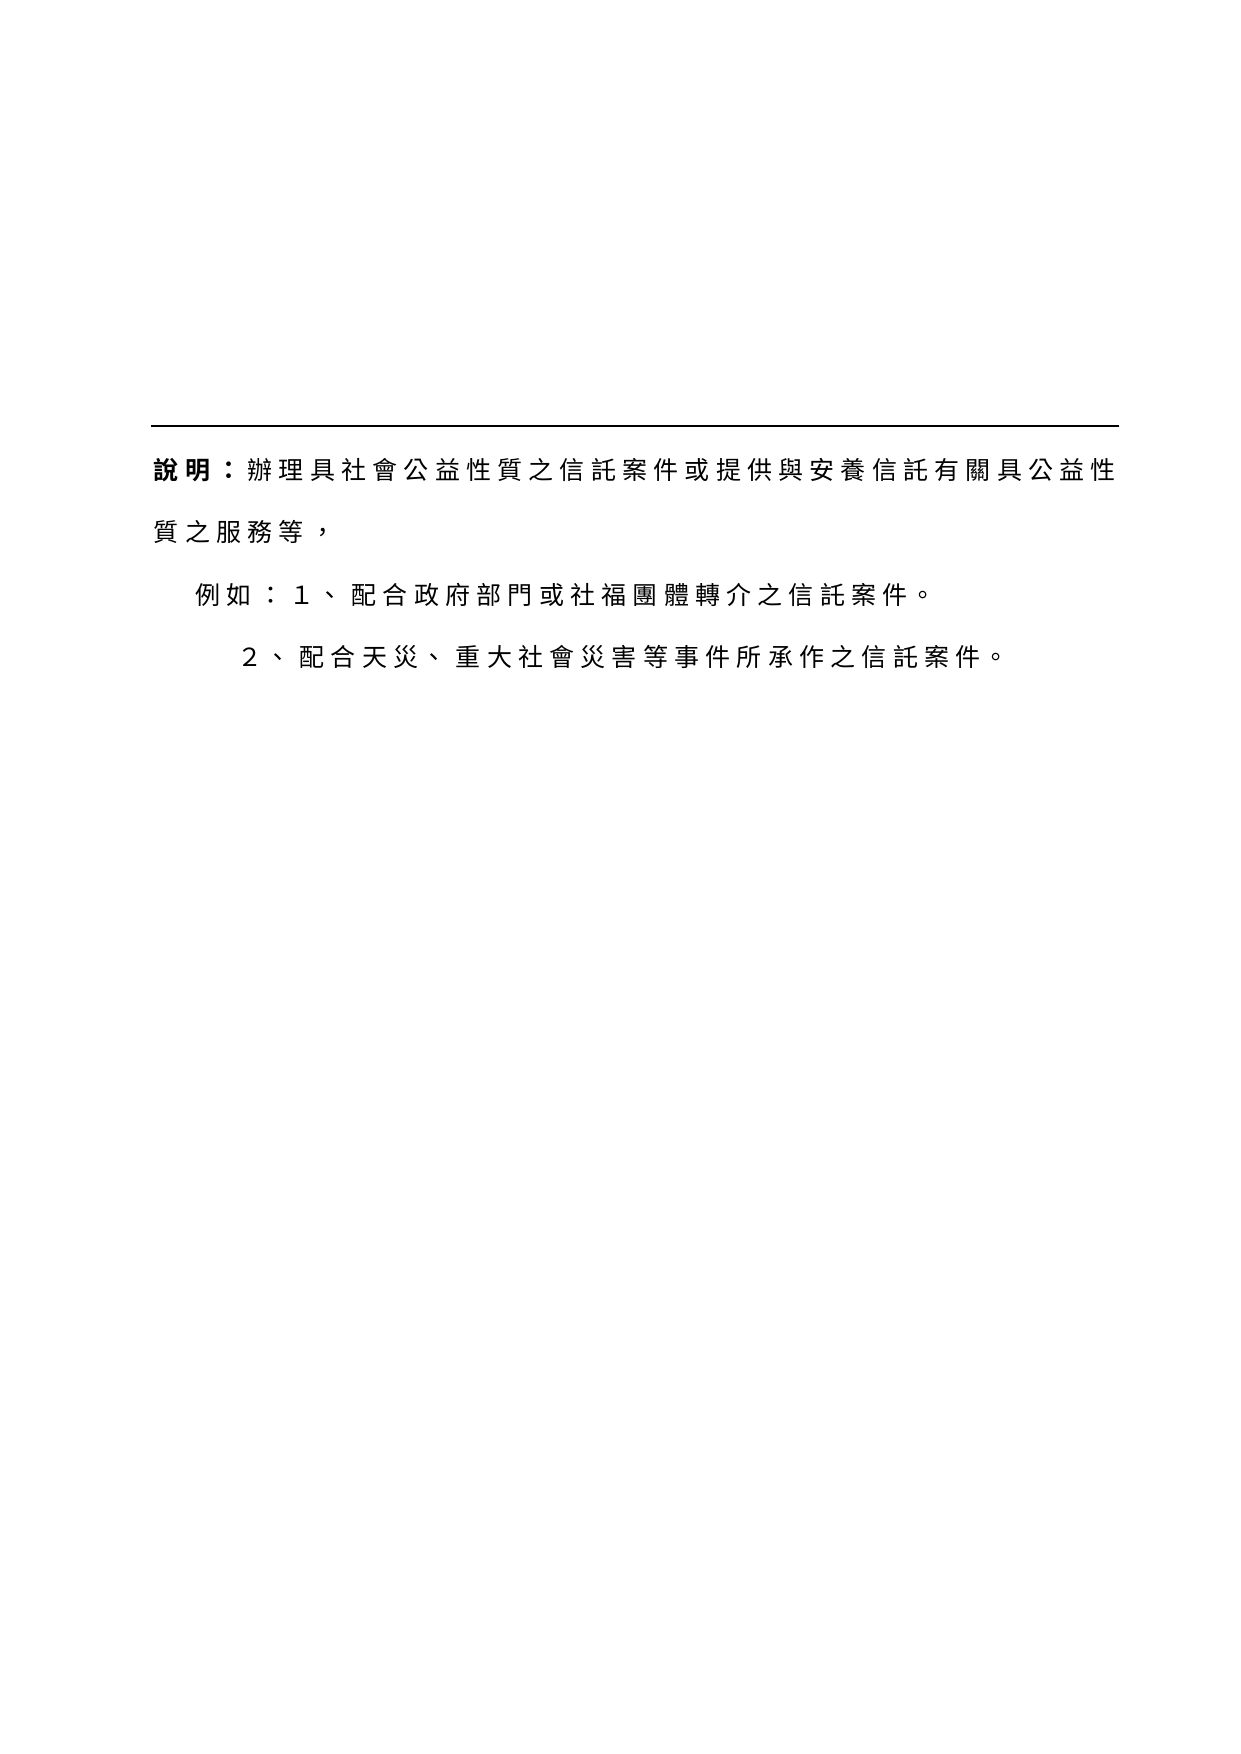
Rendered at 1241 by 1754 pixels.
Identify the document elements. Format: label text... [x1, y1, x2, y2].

text 說明：辦理具社會公益性質之信託案件或提供與安養信託有關具公益性質之服務等， [151, 427, 1119, 552]
text 例如：１、配合政府部門或社福團體轉介之信託案件。 [151, 552, 1119, 614]
text ２、配合天災、重大社會災害等事件所承作之信託案件。 [151, 614, 1119, 677]
